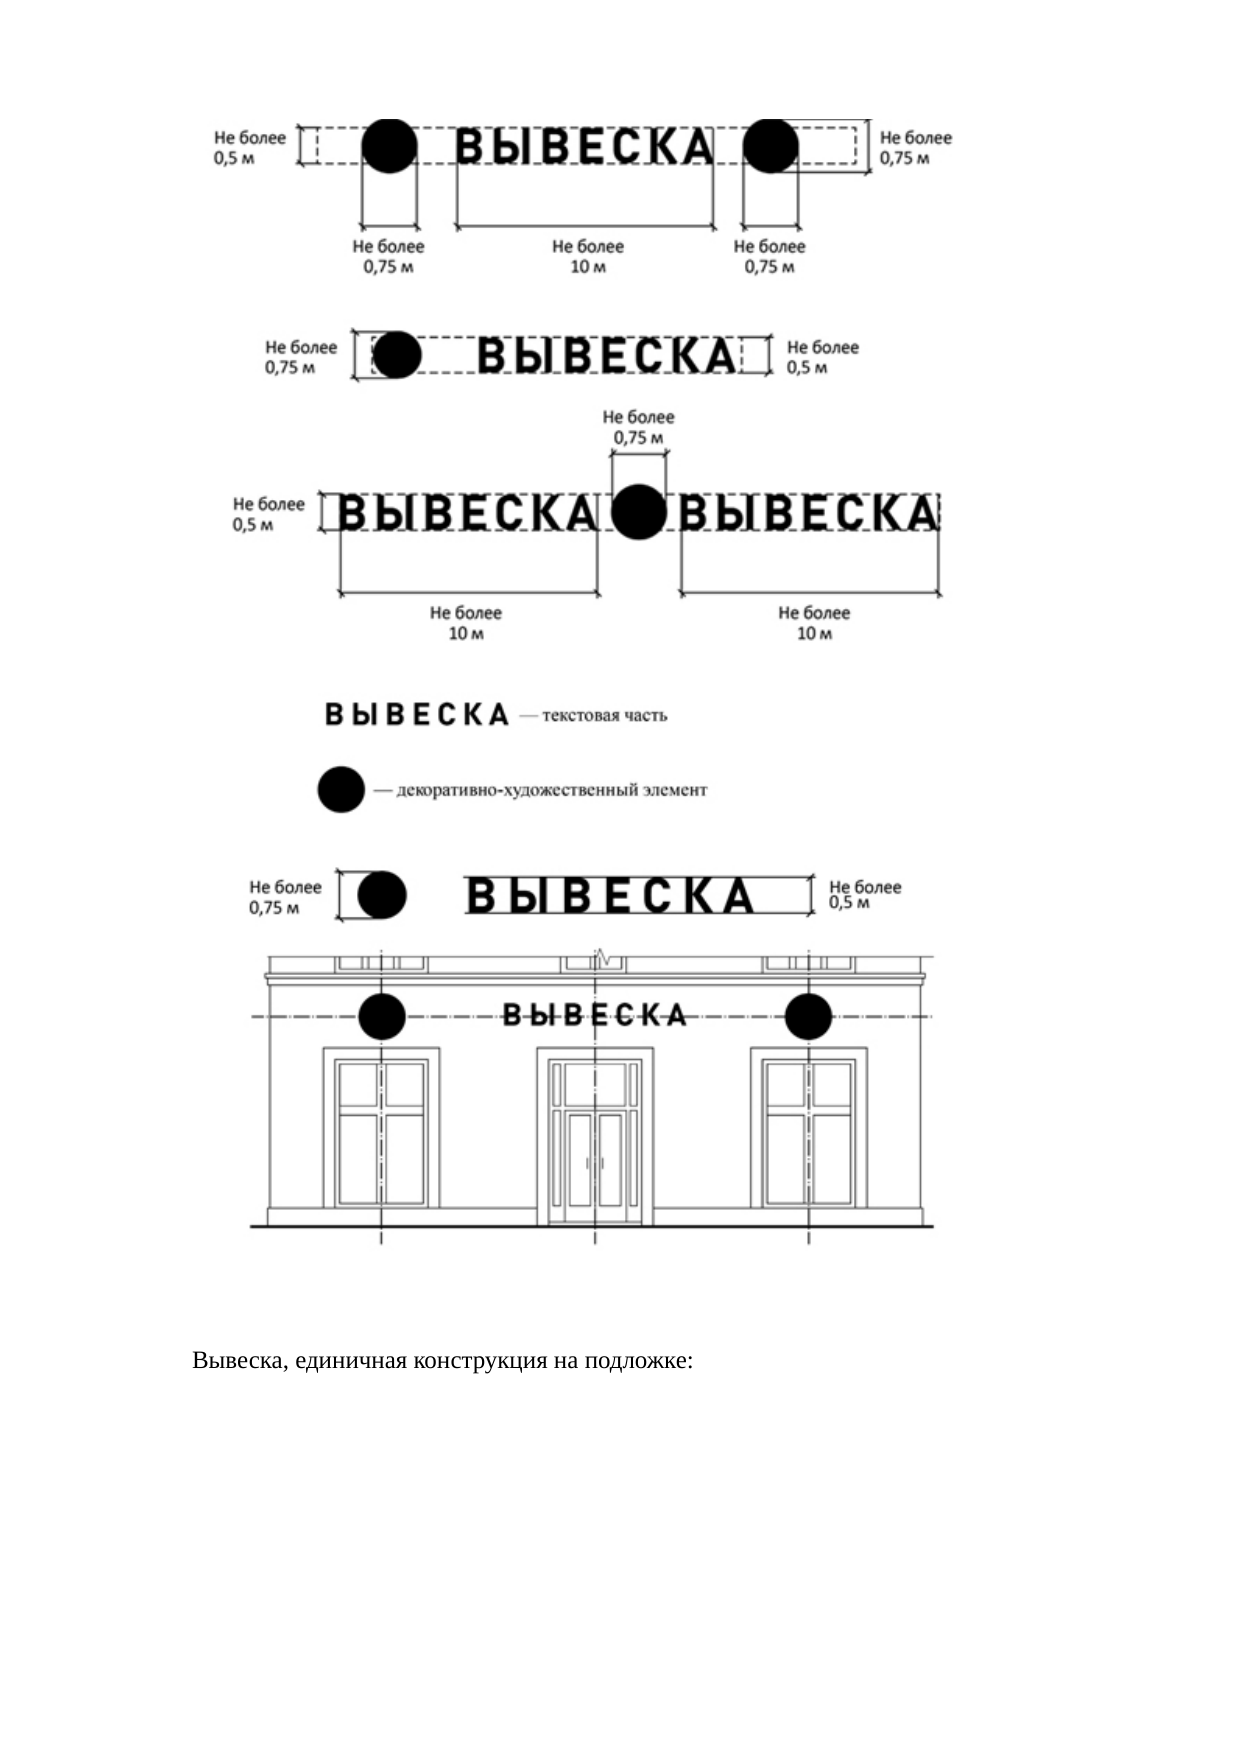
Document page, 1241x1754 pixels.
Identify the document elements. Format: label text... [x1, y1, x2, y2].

text Вывеска, единичная конструкция на подложке: [118, 1345, 1122, 1374]
picture [194, 119, 973, 661]
picture [194, 692, 973, 1286]
